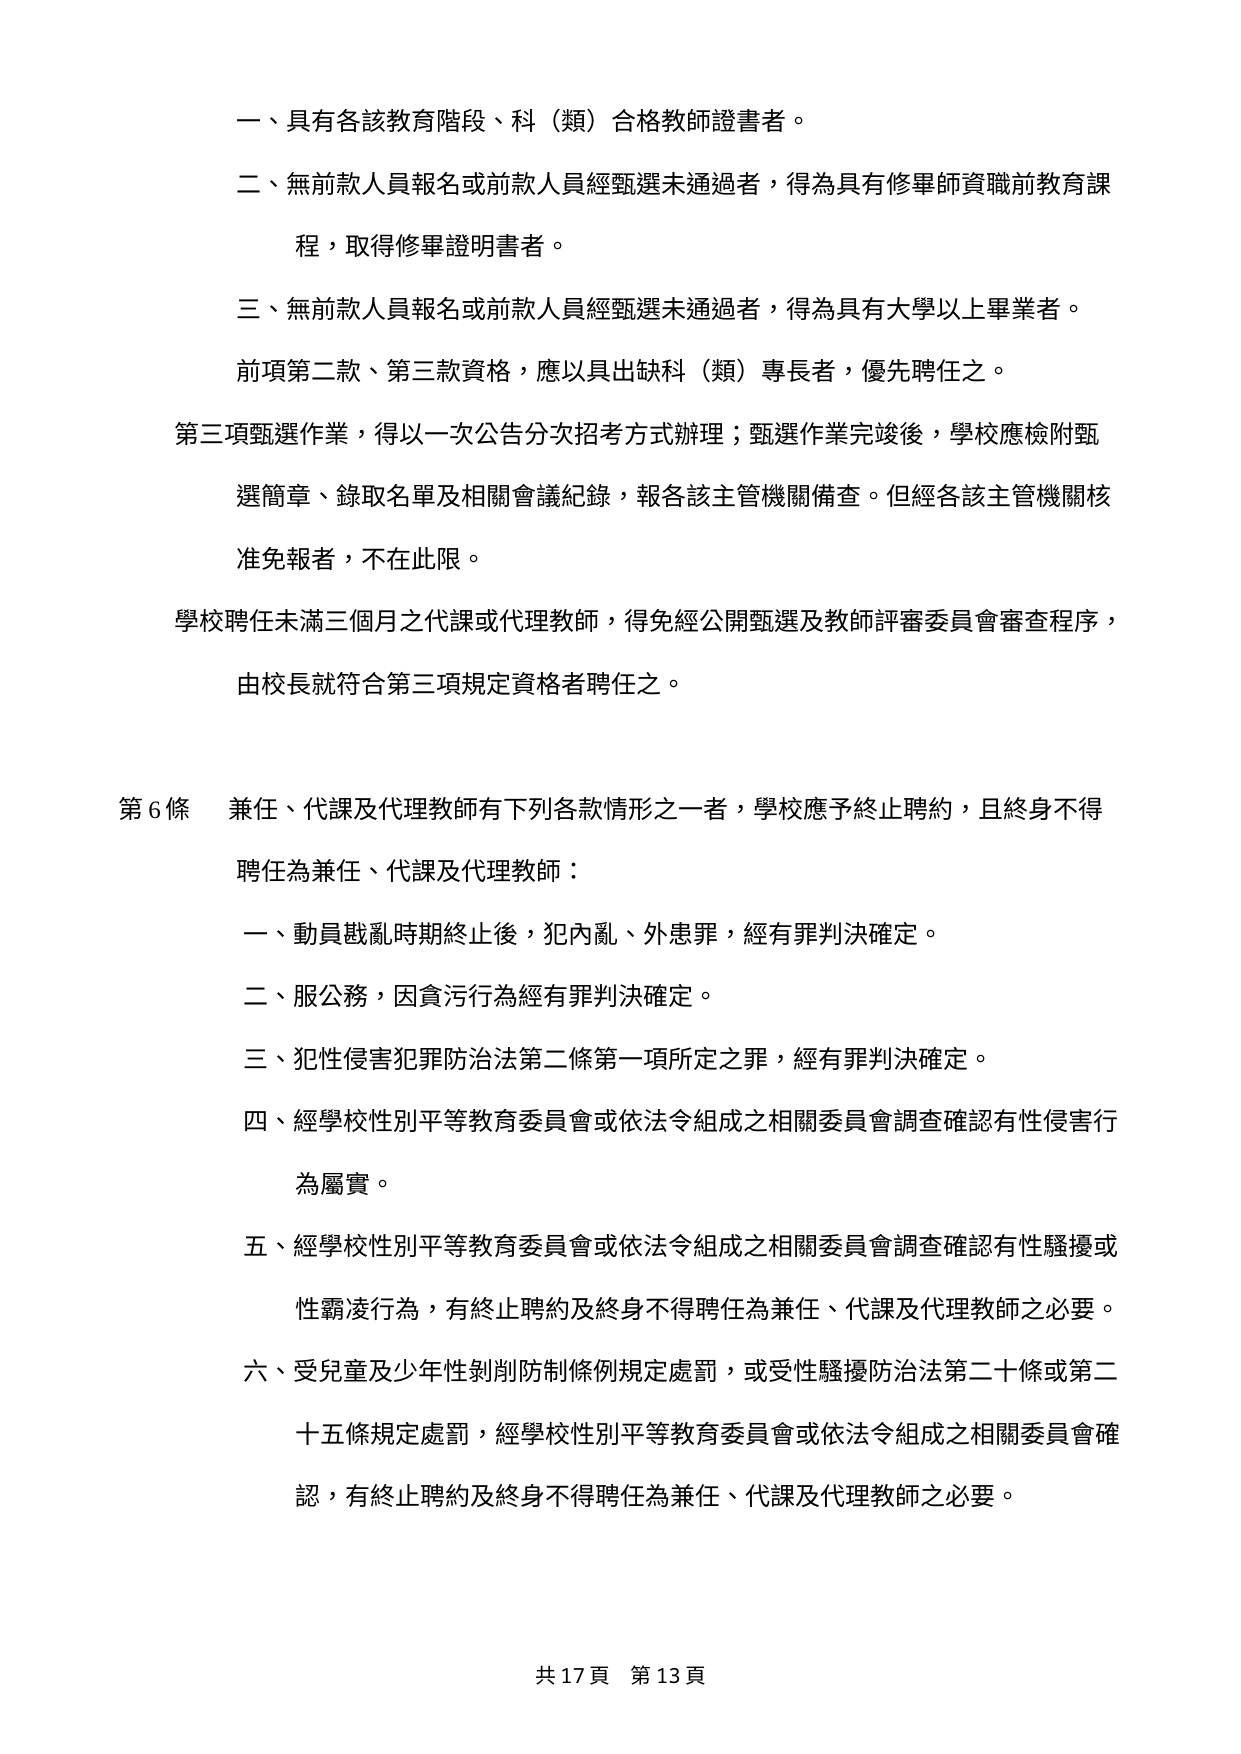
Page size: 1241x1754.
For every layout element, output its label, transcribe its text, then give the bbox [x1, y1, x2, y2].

text 一、動員戡亂時期終止後，犯內亂、外患罪，經有罪判決確定。 [243, 891, 1122, 953]
text 六、受兒童及少年性剝削防制條例規定處罰，或受性騷擾防治法第二十條或第二十五條規定處罰，經學校性別平等教育委員會或依法令組成之相關委員會確認，有終止聘約及終身不得聘任為兼任、代課及代理教師之必要。 [243, 1328, 1122, 1516]
text 第6條 兼任、代課及代理教師有下列各款情形之一者，學校應予終止聘約，且終身不得聘任為兼任、代課及代理教師： [118, 766, 1122, 891]
text 前項第二款、第三款資格，應以具出缺科（類）專長者，優先聘任之。 [236, 328, 1122, 391]
text 一、具有各該教育階段、科（類）合格教師證書者。 [236, 78, 1122, 141]
text 五、經學校性別平等教育委員會或依法令組成之相關委員會調查確認有性騷擾或性霸凌行為，有終止聘約及終身不得聘任為兼任、代課及代理教師之必要。 [243, 1203, 1122, 1328]
text 二、服公務，因貪污行為經有罪判決確定。 [243, 953, 1122, 1016]
text 三、無前款人員報名或前款人員經甄選未通過者，得為具有大學以上畢業者。 [236, 266, 1122, 328]
text 三、犯性侵害犯罪防治法第二條第一項所定之罪，經有罪判決確定。 [243, 1016, 1122, 1078]
text 四、經學校性別平等教育委員會或依法令組成之相關委員會調查確認有性侵害行為屬實。 [243, 1078, 1122, 1203]
text 學校聘任未滿三個月之代課或代理教師，得免經公開甄選及教師評審委員會審查程序，由校長就符合第三項規定資格者聘任之。 [118, 578, 1122, 703]
text 二、無前款人員報名或前款人員經甄選未通過者，得為具有修畢師資職前教育課程，取得修畢證明書者。 [236, 141, 1122, 266]
text 第三項甄選作業，得以一次公告分次招考方式辦理；甄選作業完竣後，學校應檢附甄選簡章、錄取名單及相關會議紀錄，報各該主管機關備查。但經各該主管機關核准免報者，不在此限。 [118, 391, 1122, 578]
